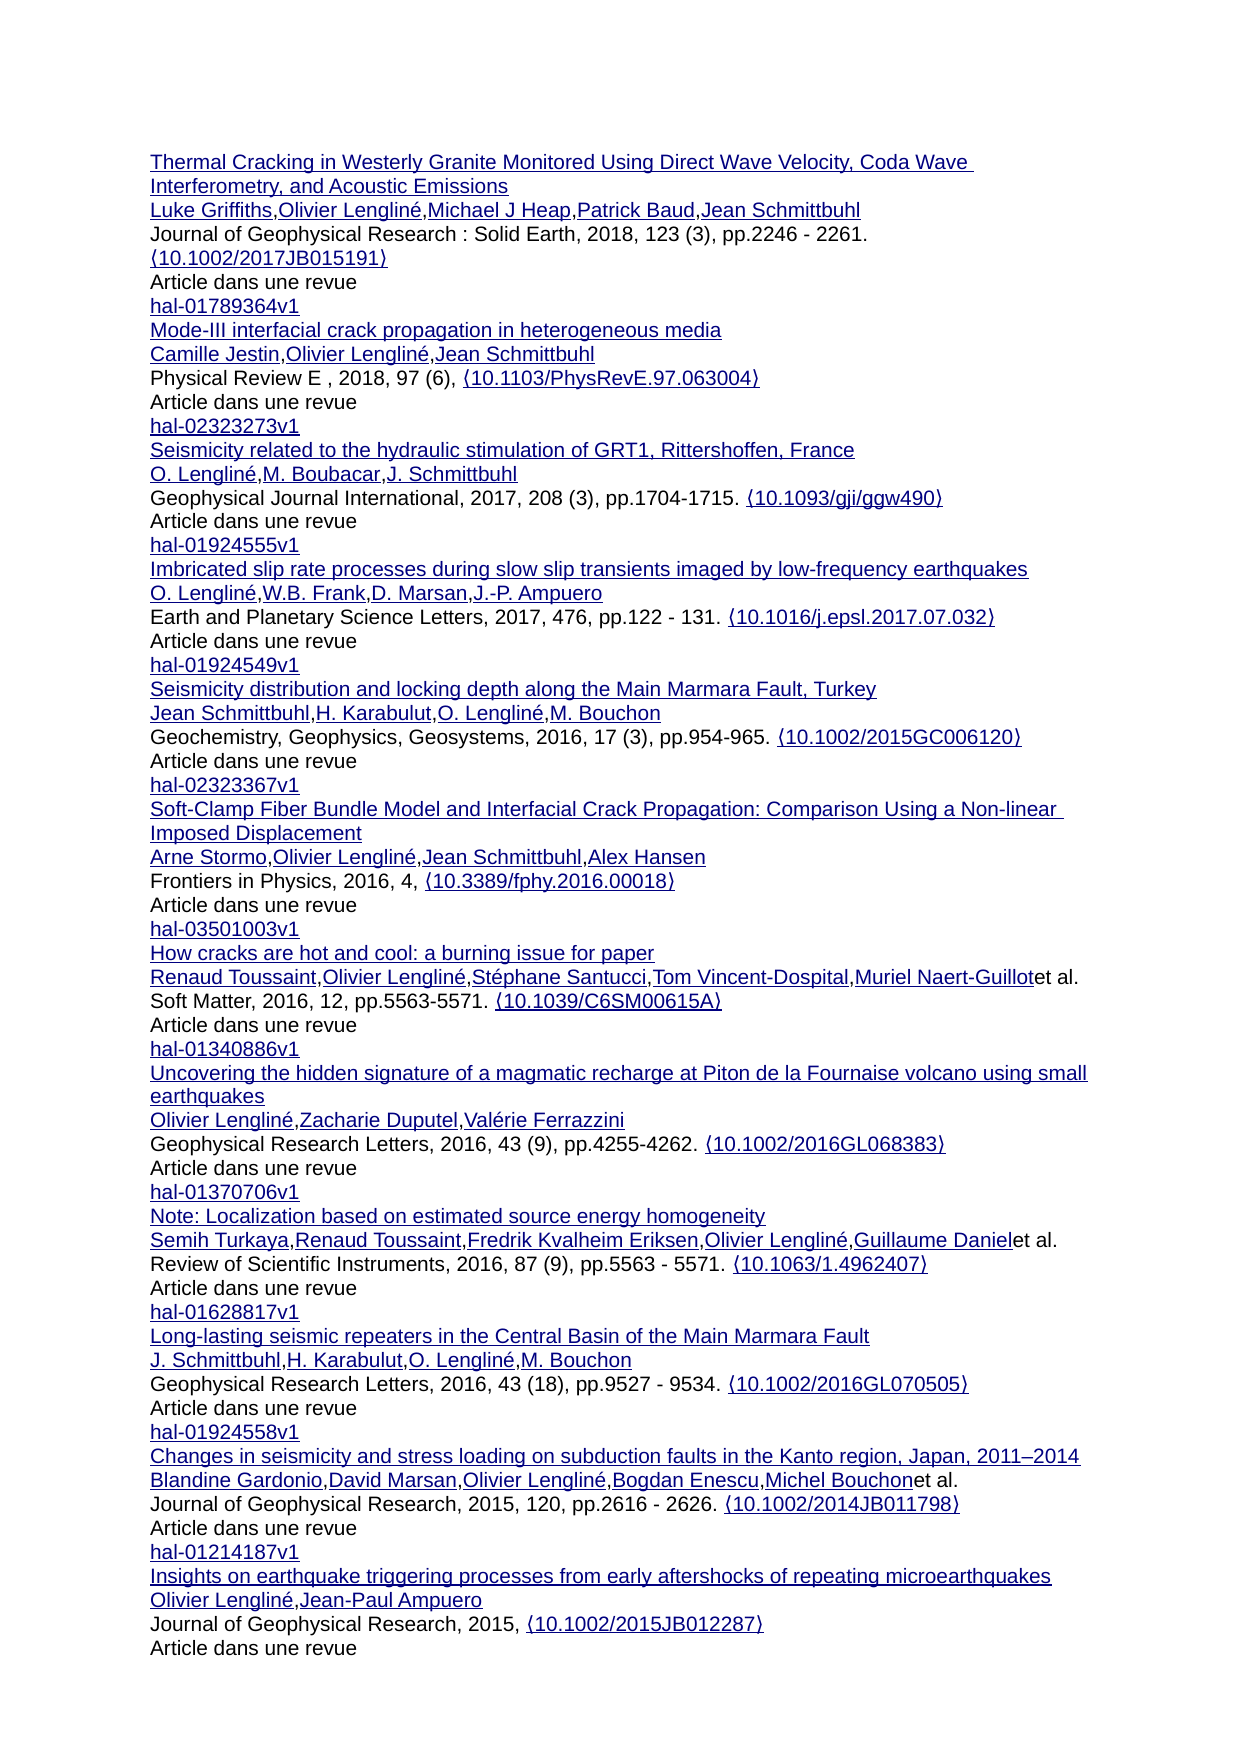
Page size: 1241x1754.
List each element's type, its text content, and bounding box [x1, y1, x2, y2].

table_cell Insights on earthquake triggering processes from early aftershocks of repeating microearthquakes Olivier Lengliné,Jean-Paul Ampuero Journal of Geophysical Research, 2015, ⟨10.1002/2015JB012287⟩ Article dans une revue [150, 1564, 1090, 1659]
table_cell Seismicity related to the hydraulic stimulation of GRT1, Rittershoffen, France O. Lengliné,M. Boubacar,J. Schmittbuhl Geophysical Journal International, 2017, 208 (3), pp.1704-1715. ⟨10.1093/gji/ggw490⟩ Article dans une revue hal-01924555v1 [150, 438, 1090, 557]
table_cell Changes in seismicity and stress loading on subduction faults in the Kanto region, Japan, 2011–2014 Blandine Gardonio,David Marsan,Olivier Lengliné,Bogdan Enescu,Michel Bouchonet al. Journal of Geophysical Research, 2015, 120, pp.2616 - 2626. ⟨10.1002/2014JB011798⟩ Article dans une revue hal-01214187v1 [150, 1444, 1090, 1563]
table_cell Uncovering the hidden signature of a magmatic recharge at Piton de la Fournaise volcano using small earthquakes Olivier Lengliné,Zacharie Duputel,Valérie Ferrazzini Geophysical Research Letters, 2016, 43 (9), pp.4255-4262. ⟨10.1002/2016GL068383⟩ Article dans une revue hal-01370706v1 [150, 1060, 1090, 1204]
table_cell Mode-III interfacial crack propagation in heterogeneous media Camille Jestin,Olivier Lengliné,Jean Schmittbuhl Physical Review E , 2018, 97 (6), ⟨10.1103/PhysRevE.97.063004⟩ Article dans une revue hal-02323273v1 [150, 318, 1090, 437]
table_cell Imbricated slip rate processes during slow slip transients imaged by low-frequency earthquakes O. Lengliné,W.B. Frank,D. Marsan,J.-P. Ampuero Earth and Planetary Science Letters, 2017, 476, pp.122 - 131. ⟨10.1016/j.epsl.2017.07.032⟩ Article dans une revue hal-01924549v1 [150, 557, 1090, 677]
table_cell Long-lasting seismic repeaters in the Central Basin of the Main Marmara Fault J. Schmittbuhl,H. Karabulut,O. Lengliné,M. Bouchon Geophysical Research Letters, 2016, 43 (18), pp.9527 - 9534. ⟨10.1002/2016GL070505⟩ Article dans une revue hal-01924558v1 [150, 1324, 1090, 1444]
table_cell Thermal Cracking in Westerly Granite Monitored Using Direct Wave Velocity, Coda Wave Interferometry, and Acoustic Emissions Luke Griffiths,Olivier Lengliné,Michael J Heap,Patrick Baud,Jean Schmittbuhl Journal of Geophysical Research : Solid Earth, 2018, 123 (3), pp.2246 - 2261. ⟨10.1002/2017JB015191⟩ Article dans une revue hal-01789364v1 [150, 150, 1090, 318]
table_cell How cracks are hot and cool: a burning issue for paper Renaud Toussaint,Olivier Lengliné,Stéphane Santucci,Tom Vincent-Dospital,Muriel Naert-Guillotet al. Soft Matter, 2016, 12, pp.5563-5571. ⟨10.1039/C6SM00615A⟩ Article dans une revue hal-01340886v1 [150, 941, 1090, 1060]
table_cell Seismicity distribution and locking depth along the Main Marmara Fault, Turkey Jean Schmittbuhl,H. Karabulut,O. Lengliné,M. Bouchon Geochemistry, Geophysics, Geosystems, 2016, 17 (3), pp.954-965. ⟨10.1002/2015GC006120⟩ Article dans une revue hal-02323367v1 [150, 677, 1090, 797]
table_cell Note: Localization based on estimated source energy homogeneity Semih Turkaya,Renaud Toussaint,Fredrik Kvalheim Eriksen,Olivier Lengliné,Guillaume Danielet al. Review of Scientific Instruments, 2016, 87 (9), pp.5563 - 5571. ⟨10.1063/1.4962407⟩ Article dans une revue hal-01628817v1 [150, 1204, 1090, 1324]
table_cell Soft-Clamp Fiber Bundle Model and Interfacial Crack Propagation: Comparison Using a Non-linear Imposed Displacement Arne Stormo,Olivier Lengliné,Jean Schmittbuhl,Alex Hansen Frontiers in Physics, 2016, 4, ⟨10.3389/fphy.2016.00018⟩ Article dans une revue hal-03501003v1 [150, 797, 1090, 941]
